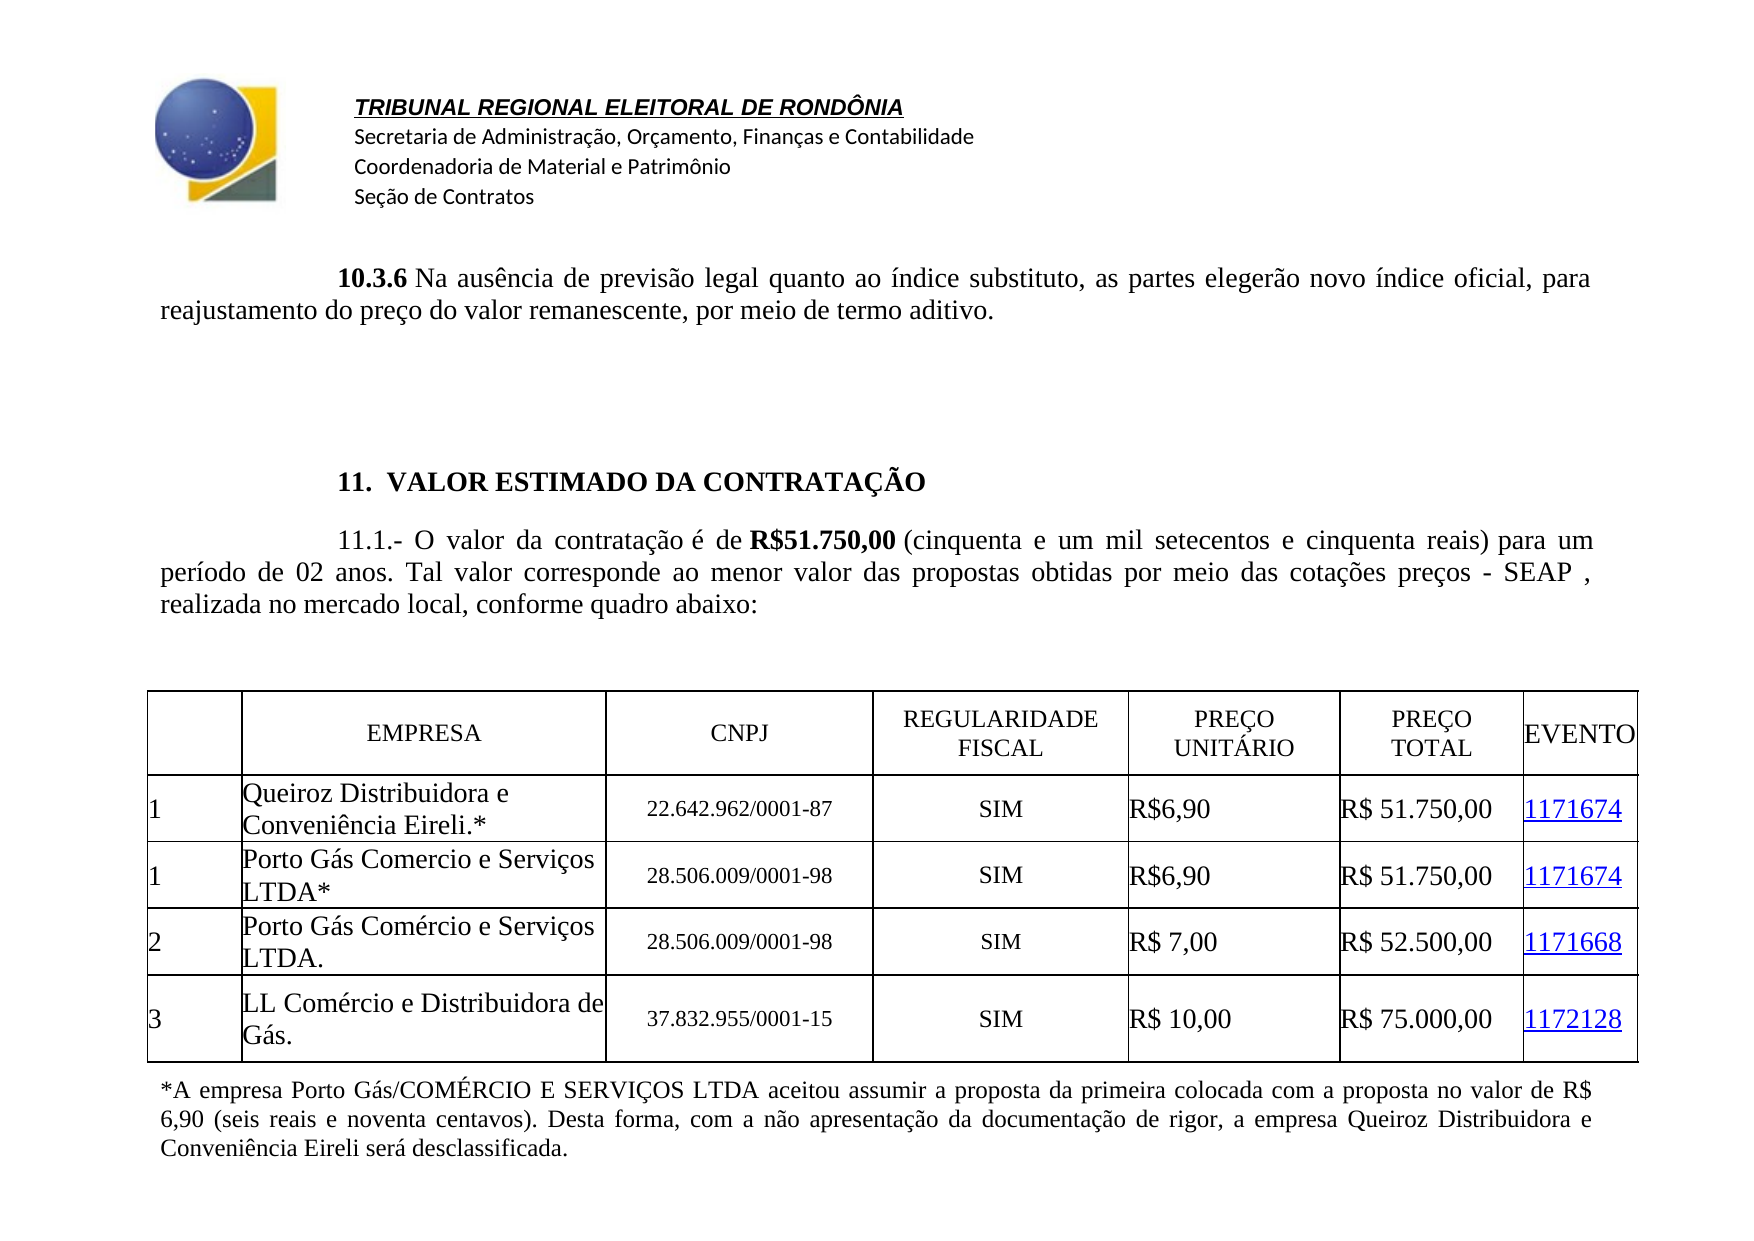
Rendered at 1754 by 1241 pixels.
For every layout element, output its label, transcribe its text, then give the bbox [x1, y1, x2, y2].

table_cell 1171674 [1524, 842, 1637, 907]
table_header PREÇO TOTAL [1341, 692, 1523, 774]
table_cell 1171674 [1524, 776, 1637, 841]
table_cell Porto Gás Comércio e Serviços LTDA. [243, 909, 605, 974]
table_cell 37.832.955/0001-15 [607, 976, 872, 1061]
table_cell LL Comércio e Distribuidora de Gás. [243, 976, 605, 1061]
table_cell R$ 51.750,00 [1341, 842, 1523, 907]
table_cell Queiroz Distribuidora e Conveniência Eireli.* [243, 776, 605, 841]
table_header EMPRESA [243, 692, 605, 774]
table_cell R$ 10,00 [1129, 976, 1339, 1061]
table_cell 2 [148, 909, 241, 974]
text 10.3.6 Na ausência de previsão legal quanto ao índice substituto, as partes elegerão novo índice oficial, para reajustamento do preço do valor remanescente, por meio de termo aditivo. [160, 261, 1594, 326]
table_cell R$6,90 [1129, 776, 1339, 841]
table_cell R$ 52.500,00 [1341, 909, 1523, 974]
table_cell Porto Gás Comercio e Serviços LTDA* [243, 842, 605, 907]
text 11. VALOR ESTIMADO DA CONTRATAÇÃO [160, 465, 1594, 498]
text 11.1.- O valor da contratação é de R$51.750,00 (cinquenta e um mil setecentos e cinquenta reais) para um período de 02 anos. Tal valor corresponde ao menor valor das propostas obtidas por meio das cotações preços - SEAP , realizada no mercado local, conforme quadro abaixo: [160, 523, 1594, 620]
table_header PREÇO UNITÁRIO [1129, 692, 1339, 774]
table_cell SIM [874, 776, 1128, 841]
table_cell 1 [148, 842, 241, 907]
table_cell R$ 7,00 [1129, 909, 1339, 974]
table_cell 28.506.009/0001-98 [607, 909, 872, 974]
table_cell R$ 51.750,00 [1341, 776, 1523, 841]
table_header REGULARIDADE FISCAL [874, 692, 1128, 774]
table_header CNPJ [607, 692, 872, 774]
table_cell 3 [148, 976, 241, 1061]
table_cell R$ 75.000,00 [1341, 976, 1523, 1061]
table_header [148, 692, 241, 774]
table_cell R$6,90 [1129, 842, 1339, 907]
table_cell 1171668 [1524, 909, 1637, 974]
table_cell SIM [874, 842, 1128, 907]
table_cell SIM [874, 909, 1128, 974]
table_cell 22.642.962/0001-87 [607, 776, 872, 841]
table_cell 1 [148, 776, 241, 841]
table_cell 28.506.009/0001-98 [607, 842, 872, 907]
table_cell SIM [874, 976, 1128, 1061]
text *A empresa Porto Gás/COMÉRCIO E SERVIÇOS LTDA aceitou assumir a proposta da primeira colocada com a proposta no valor de R$ 6,90 (seis reais e noventa centavos). Desta forma, com a não apresentação da documentação de rigor, a empresa Queiroz Distribuidora e Conveniência Eireli será desclassificada. [160, 1076, 1594, 1162]
table_header EVENTO [1524, 692, 1637, 774]
table_cell 1172128 [1524, 976, 1637, 1061]
